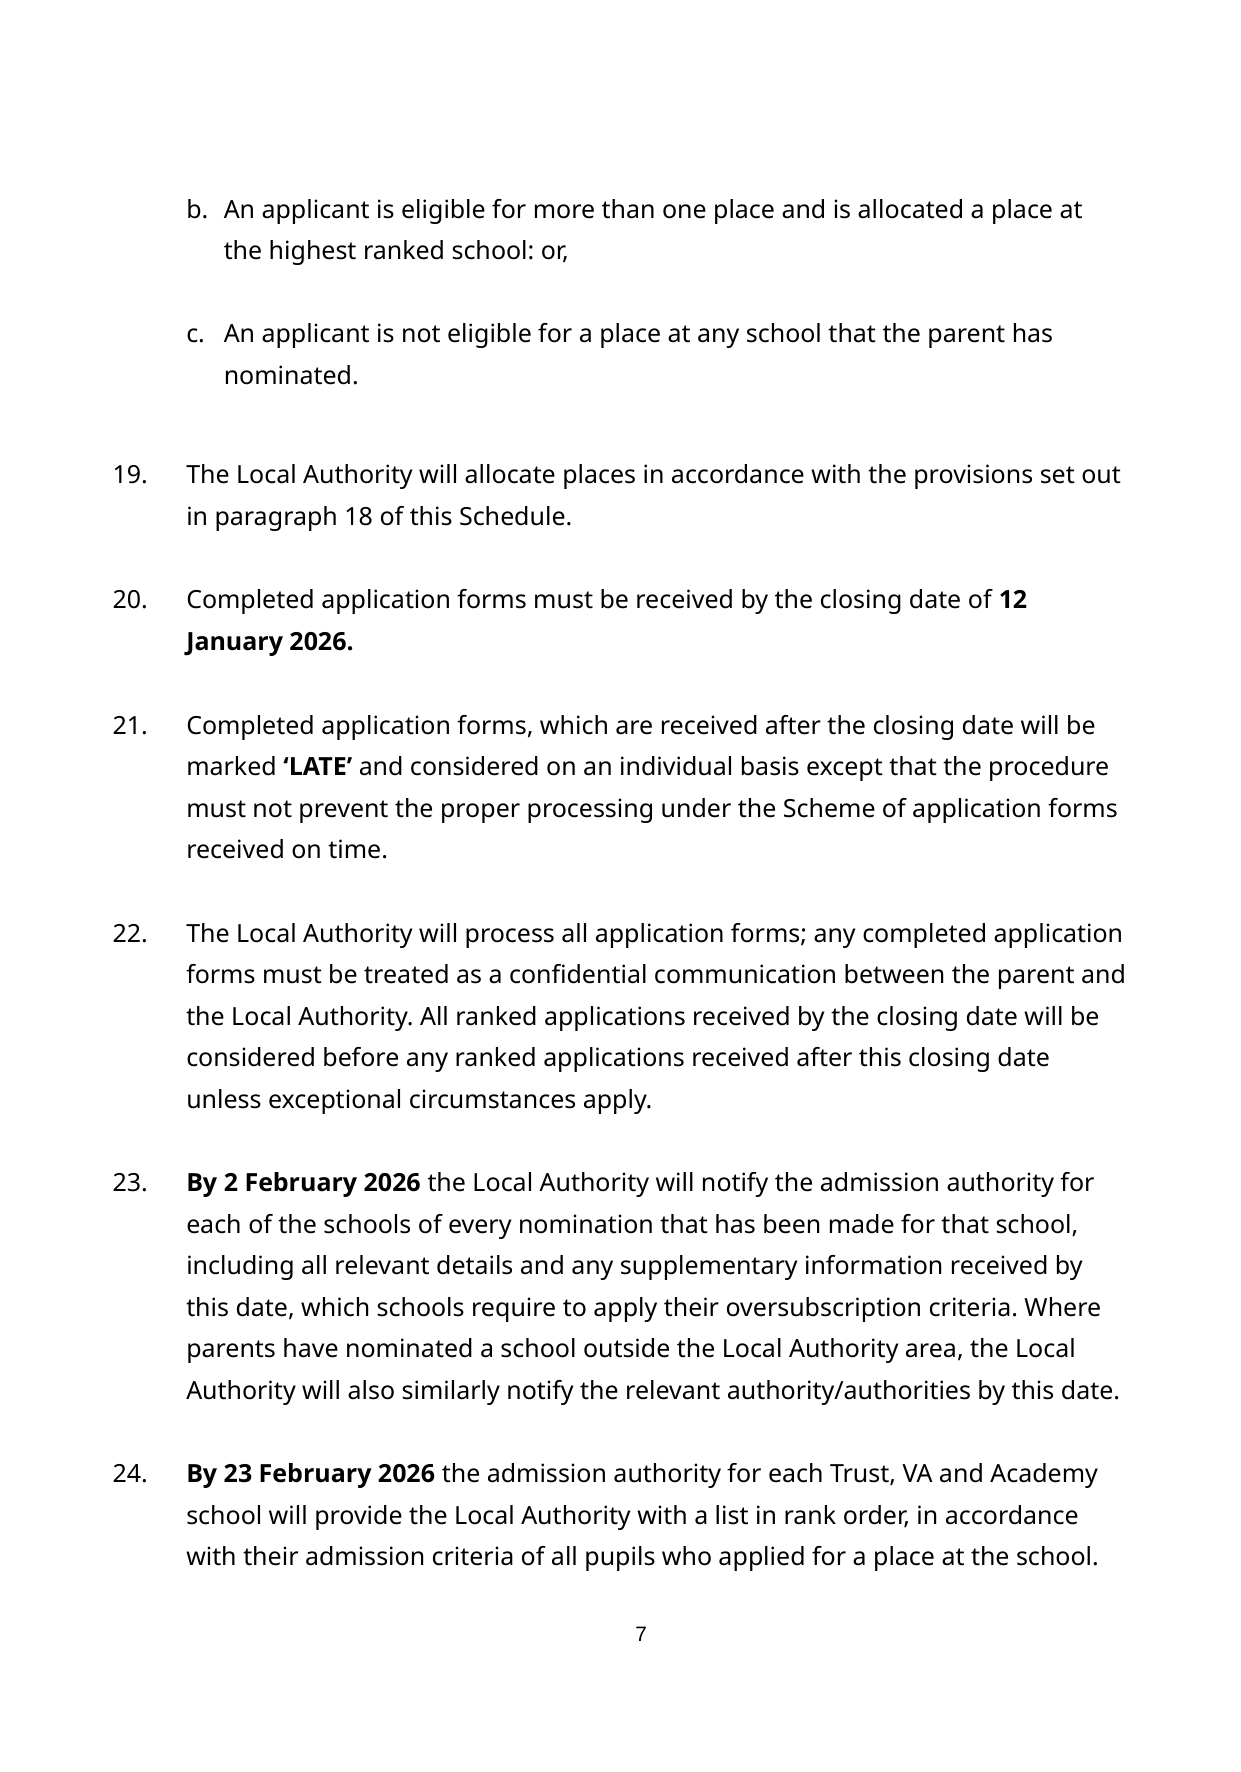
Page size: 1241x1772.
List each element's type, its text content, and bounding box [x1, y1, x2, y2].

text 22. The Local Authority will process all application forms; any completed application forms must be treated as a confidential communication between the parent and the Local Authority. All ranked applications received by the closing date will be considered before any ranked applications received after this closing date unless exceptional circumstances apply. [112, 915, 1128, 1115]
list An applicant is eligible for more than one place and is allocated a place at the highest ranked school: or, [186, 191, 1128, 267]
text 21. Completed application forms, which are received after the closing date will be marked ‘LATE’ and considered on an individual basis except that the procedure must not prevent the proper processing under the Scheme of application forms received on time. [112, 707, 1128, 866]
list An applicant is not eligible for a place at any school that the parent has nominated. [186, 316, 1128, 391]
text 24. By 23 February 2026 the admission authority for each Trust, VA and Academy school will provide the Local Authority with a list in rank order, in accordance with their admission criteria of all pupils who applied for a place at the school. [112, 1456, 1128, 1573]
text 20. Completed application forms must be received by the closing date of 12 January 2026. [112, 582, 1128, 658]
text 23. By 2 February 2026 the Local Authority will notify the admission authority for each of the schools of every nomination that has been made for that school, including all relevant details and any supplementary information received by this date, which schools require to apply their oversubscription criteria. Where parents have nominated a school outside the Local Authority area, the Local Authority will also similarly notify the relevant authority/authorities by this date. [112, 1165, 1128, 1406]
text 19. The Local Authority will allocate places in accordance with the provisions set out in paragraph 18 of this Schedule. [112, 457, 1128, 532]
